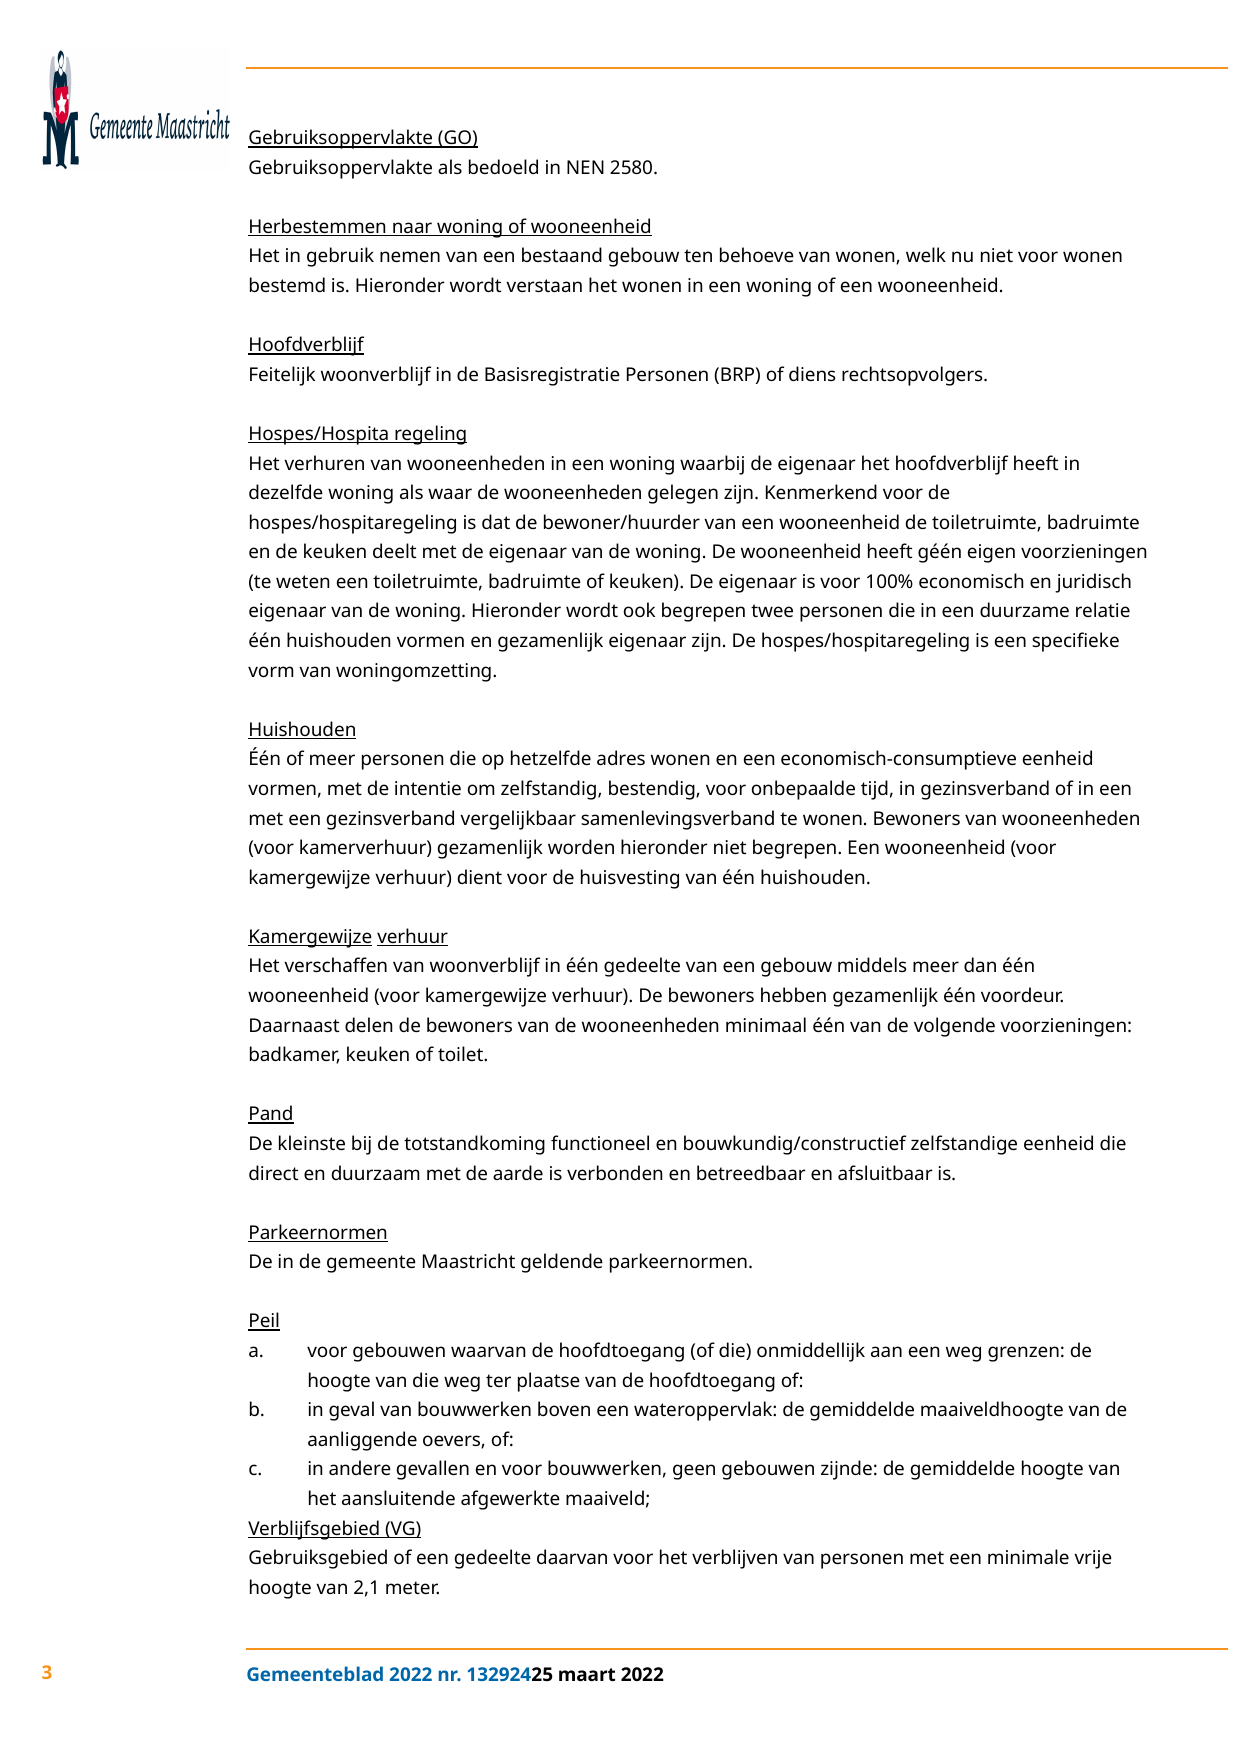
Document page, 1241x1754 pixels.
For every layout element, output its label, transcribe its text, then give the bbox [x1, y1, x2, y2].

text De in de gemeente Maastricht geldende parkeernormen. [248, 1248, 1152, 1274]
text Parkeernormen [248, 1219, 1152, 1245]
text Peil [248, 1308, 1152, 1333]
text Feitelijk woonverblijf in de Basisregistratie Personen (BRP) of diens rechtsopvolgers. [248, 361, 1152, 387]
text Hospes/Hospita regeling [248, 420, 1152, 446]
list in geval van bouwwerken boven een wateroppervlak: de gemiddelde maaiveldhoogte van de aanliggende oevers, of: [248, 1396, 1152, 1452]
text Huishouden [248, 716, 1152, 742]
text Het verhuren van wooneenheden in een woning waarbij de eigenaar het hoofdverblijf heeft in dezelfde woning als waar de wooneenheden gelegen zijn. Kenmerkend voor de hospes/hospitaregeling is dat de bewoner/huurder van een wooneenheid de toiletruimte, badruimte en de keuken deelt met de eigenaar van de woning. De wooneenheid heeft géén eigen voorzieningen (te weten een toiletruimte, badruimte of keuken). De eigenaar is voor 100% economisch en juridisch eigenaar van de woning. Hieronder wordt ook begrepen twee personen die in een duurzame relatie één huishouden vormen en gezamenlijk eigenaar zijn. De hospes/hospitaregeling is een specifieke vorm van woningomzetting. [248, 450, 1152, 683]
text Hoofdverblijf [248, 331, 1152, 357]
text Kamergewijze verhuur [248, 923, 1152, 949]
text Het verschaffen van woonverblijf in één gedeelte van een gebouw middels meer dan één wooneenheid (voor kamergewijze verhuur). De bewoners hebben gezamenlijk één voordeur. Daarnaast delen de bewoners van de wooneenheden minimaal één van de volgende voorzieningen: badkamer, keuken of toilet. [248, 953, 1152, 1067]
list in andere gevallen en voor bouwwerken, geen gebouwen zijnde: de gemiddelde hoogte van het aansluitende afgewerkte maaiveld; [248, 1456, 1152, 1511]
picture [41, 47, 231, 172]
text De kleinste bij de totstandkoming functioneel en bouwkundig/constructief zelfstandige eenheid die direct en duurzaam met de aarde is verbonden en betreedbaar en afsluitbaar is. [248, 1130, 1152, 1186]
text Gebruiksoppervlakte als bedoeld in NEN 2580. [248, 154, 1152, 180]
text Één of meer personen die op hetzelfde adres wonen en een economisch-consumptieve eenheid vormen, met de intentie om zelfstandig, bestendig, voor onbepaalde tijd, in gezinsverband of in een met een gezinsverband vergelijkbaar samenlevingsverband te wonen. Bewoners van wooneenheden (voor kamerverhuur) gezamenlijk worden hieronder niet begrepen. Een wooneenheid (voor kamergewijze verhuur) dient voor de huisvesting van één huishouden. [248, 746, 1152, 890]
text Verblijfsgebied (VG) [248, 1515, 1152, 1541]
text Pand [248, 1101, 1152, 1126]
text Gebruiksgebied of een gedeelte daarvan voor het verblijven van personen met een minimale vrije hoogte van 2,1 meter. [248, 1544, 1152, 1600]
text Het in gebruik nemen van een bestaand gebouw ten behoeve van wonen, welk nu niet voor wonen bestemd is. Hieronder wordt verstaan het wonen in een woning of een wooneenheid. [248, 243, 1152, 298]
text Herbestemmen naar woning of wooneenheid [248, 213, 1152, 239]
list voor gebouwen waarvan de hoofdtoegang (of die) onmiddellijk aan een weg grenzen: de hoogte van die weg ter plaatse van de hoofdtoegang of: [248, 1337, 1152, 1393]
text Gebruiksoppervlakte (GO) [248, 124, 1152, 150]
